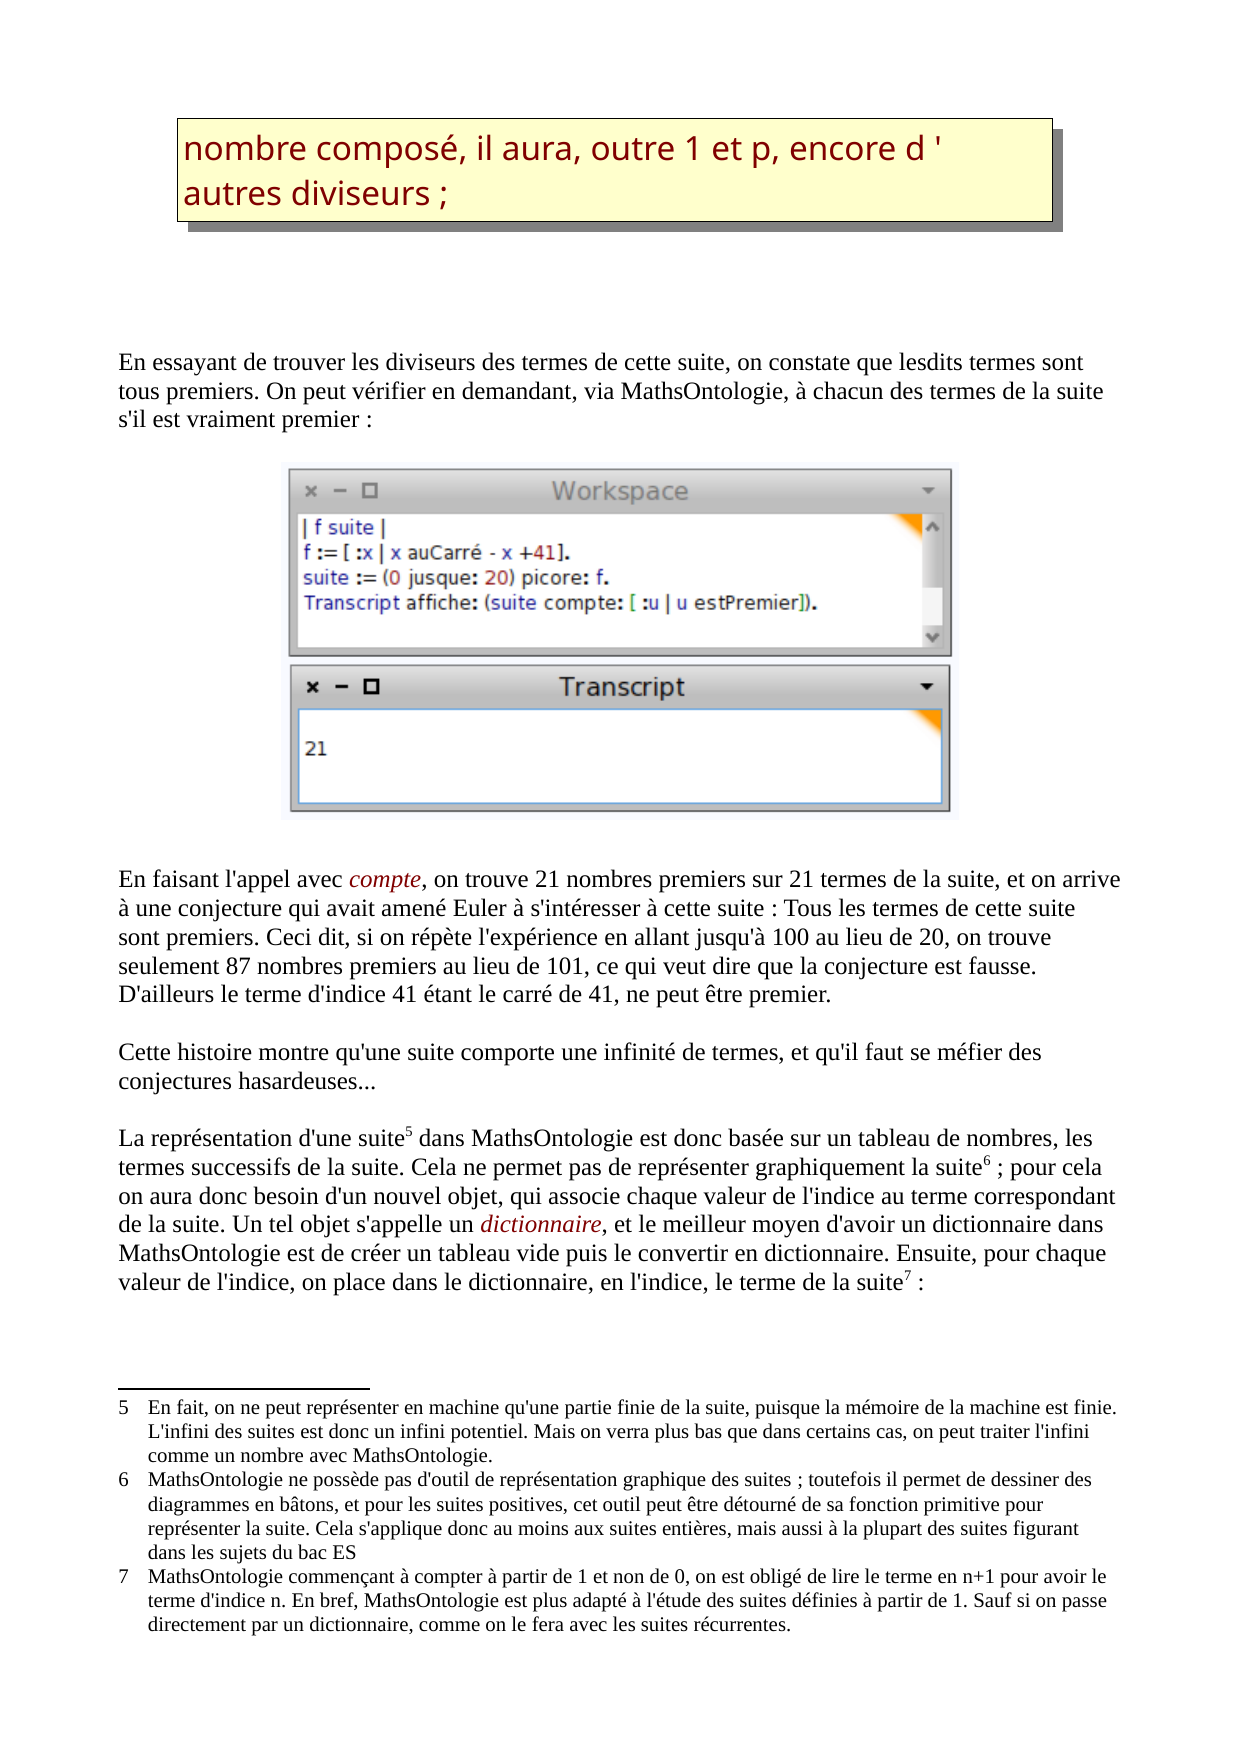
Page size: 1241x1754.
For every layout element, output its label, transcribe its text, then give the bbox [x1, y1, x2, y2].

text MathsOntologie commençant à compter à partir de 1 et non de 0, on est obligé de lire le terme en n+1 pour avoir le terme d'indice n. En bref, MathsOntologie est plus adapté à l'étude des suites définies à partir de 1. Sauf si on passe directement par un dictionnaire, comme on le fera avec les suites récurrentes. [118, 1564, 1122, 1636]
text La représentation d'une suite dans MathsOntologie est donc basée sur un tableau de nombres, les termes successifs de la suite. Cela ne permet pas de représenter graphiquement la suite ; pour cela on aura donc besoin d'un nouvel objet, qui associe chaque valeur de l'indice au terme correspondant de la suite. Un tel objet s'appelle un dictionnaire, et le meilleur moyen d'avoir un dictionnaire dans MathsOntologie est de créer un tableau vide puis le convertir en dictionnaire. Ensuite, pour chaque valeur de l'indice, on place dans le dictionnaire, en l'indice, le terme de la suite : [118, 1123, 1122, 1296]
text En essayant de trouver les diviseurs des termes de cette suite, on constate que lesdits termes sont tous premiers. On peut vérifier en demandant, via MathsOntologie, à chacun des termes de la suite s'il est vraiment premier : [118, 347, 1122, 433]
text MathsOntologie ne possède pas d'outil de représentation graphique des suites ; toutefois il permet de dessiner des diagrammes en bâtons, et pour les suites positives, cet outil peut être détourné de sa fonction primitive pour représenter la suite. Cela s'applique donc au moins aux suites entières, mais aussi à la plupart des suites figurant dans les sujets du bac ES [118, 1467, 1122, 1564]
table_header nombre composé, il aura, outre 1 et p, encore d ' autres diviseurs ; [178, 119, 1052, 221]
picture [281, 462, 960, 820]
text En fait, on ne peut représenter en machine qu'une partie finie de la suite, puisque la mémoire de la machine est finie. L'infini des suites est donc un infini potentiel. Mais on verra plus bas que dans certains cas, on peut traiter l'infini comme un nombre avec MathsOntologie. [118, 1395, 1122, 1467]
text Cette histoire montre qu'une suite comporte une infinité de termes, et qu'il faut se méfier des conjectures hasardeuses... [118, 1037, 1122, 1094]
text En faisant l'appel avec compte, on trouve 21 nombres premiers sur 21 termes de la suite, et on arrive à une conjecture qui avait amené Euler à s'intéresser à cette suite : Tous les termes de cette suite sont premiers. Ceci dit, si on répète l'expérience en allant jusqu'à 100 au lieu de 20, on trouve seulement 87 nombres premiers au lieu de 101, ce qui veut dire que la conjecture est fausse. D'ailleurs le terme d'indice 41 étant le carré de 41, ne peut être premier. [118, 864, 1122, 1008]
